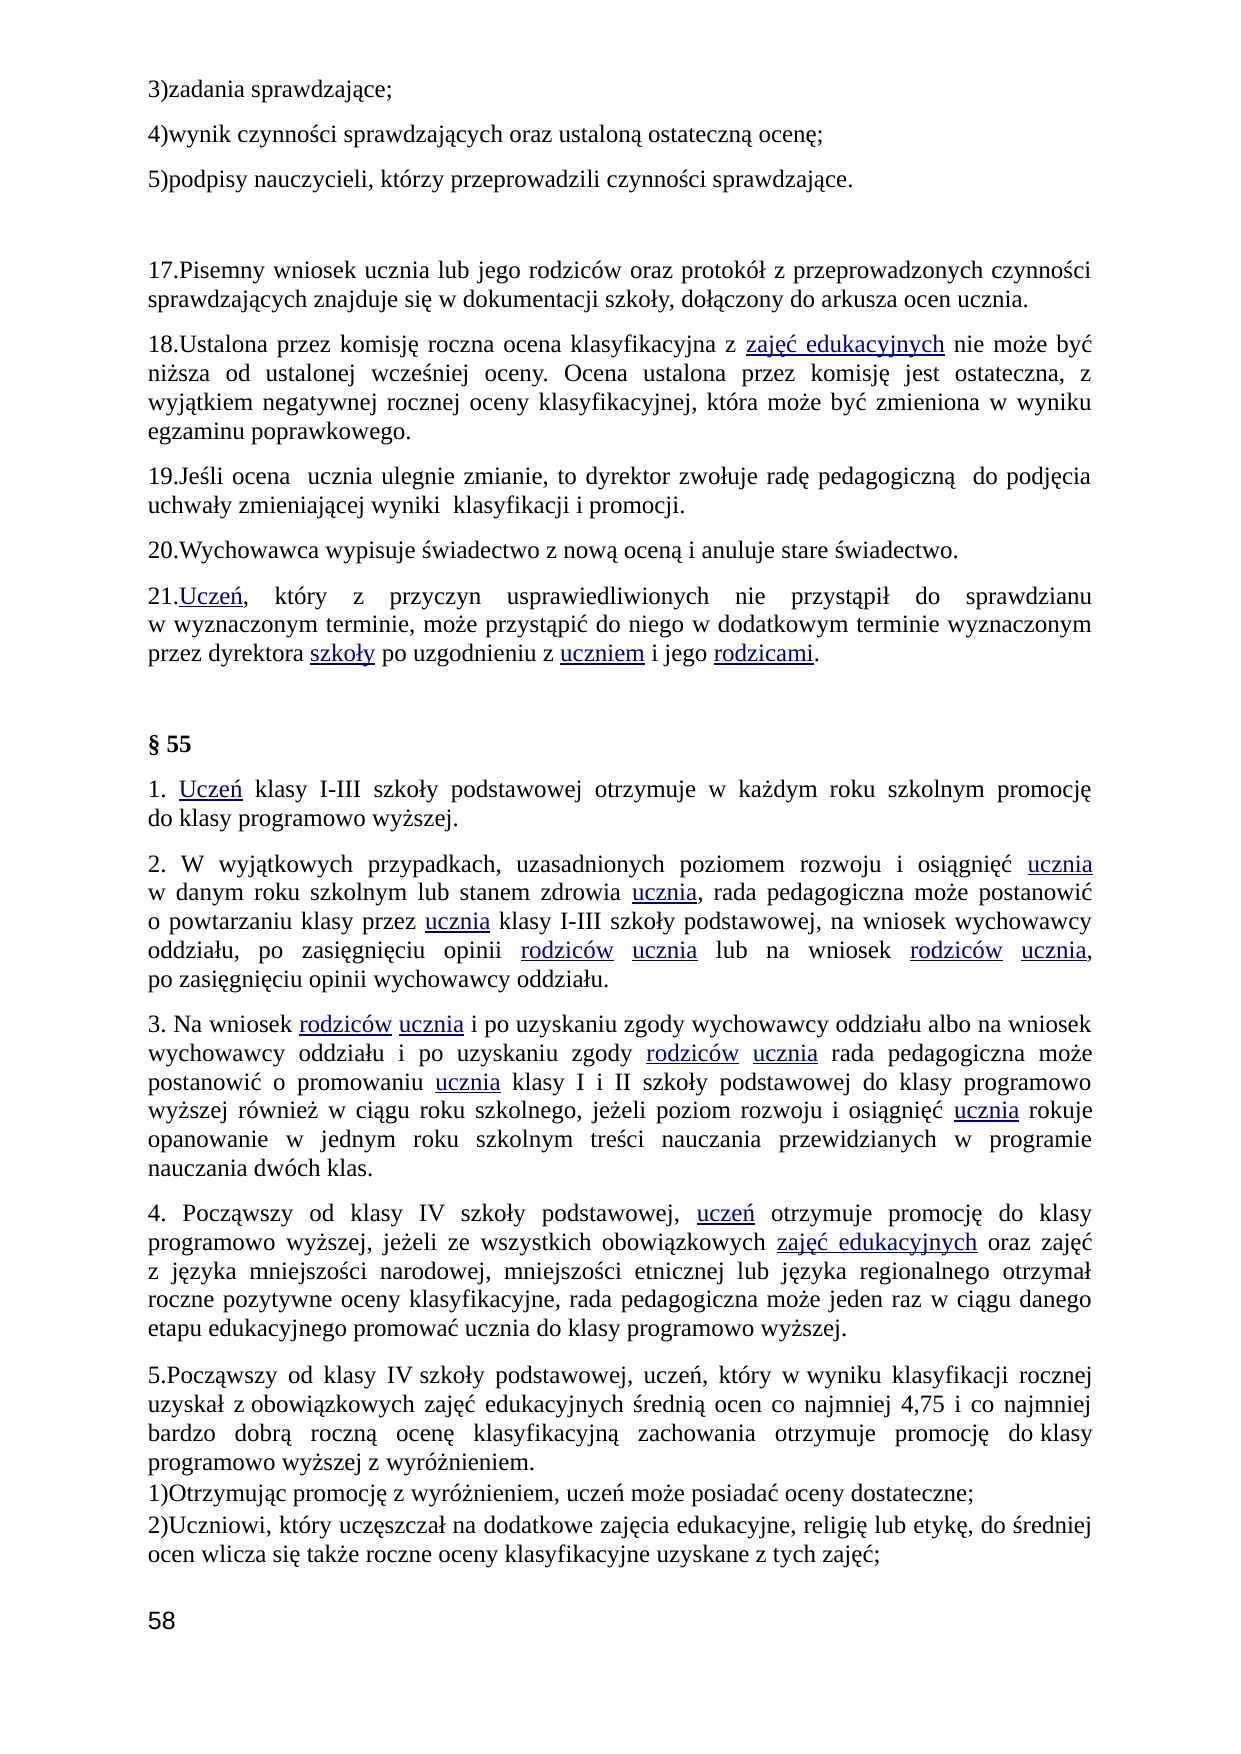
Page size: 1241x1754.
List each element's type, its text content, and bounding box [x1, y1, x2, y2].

text 21.Uczeń, który z przyczyn usprawiedliwionych nie przystąpił do sprawdzianu w wyznaczonym terminie, może przystąpić do niego w dodatkowym terminie wyznaczonym przez dyrektora szkoły po uzgodnieniu z uczniem i jego rodzicami. [148, 581, 1093, 667]
text 1)Otrzymując promocję z wyróżnieniem, uczeń może posiadać oceny dostateczne; [148, 1478, 1093, 1507]
text 18.Ustalona przez komisję roczna ocena klasyfikacyjna z zajęć edukacyjnych nie może być niższa od ustalonej wcześniej oceny. Ocena ustalona przez komisję jest ostateczna, z wyjątkiem negatywnej rocznej oceny klasyfikacyjnej, która może być zmieniona w wyniku egzaminu poprawkowego. [148, 329, 1093, 444]
text 3. Na wniosek rodziców ucznia i po uzyskaniu zgody wychowawcy oddziału albo na wniosek wychowawcy oddziału i po uzyskaniu zgody rodziców ucznia rada pedagogiczna może postanowić o promowaniu ucznia klasy I i II szkoły podstawowej do klasy programowo wyższej również w ciągu roku szkolnego, jeżeli poziom rozwoju i osiągnięć ucznia rokuje opanowanie w jednym roku szkolnym treści nauczania przewidzianych w programie nauczania dwóch klas. [148, 1009, 1093, 1182]
text 19.Jeśli ocena ucznia ulegnie zmianie, to dyrektor zwołuje radę pedagogiczną do podjęcia uchwały zmieniającej wyniki klasyfikacji i promocji. [148, 461, 1093, 519]
text 5.Począwszy od klasy IV szkoły podstawowej, uczeń, który w wyniku klasyfikacji rocznej uzyskał z obowiązkowych zajęć edukacyjnych średnią ocen co najmniej 4,75 i co najmniej bardzo dobrą roczną ocenę klasyfikacyjną zachowania otrzymuje promocję do klasy programowo wyższej z wyróżnieniem. [148, 1360, 1093, 1475]
text 3)zadania sprawdzające; [148, 74, 1093, 102]
text § 55 [148, 729, 1093, 758]
text 2. W wyjątkowych przypadkach, uzasadnionych poziomem rozwoju i osiągnięć ucznia w danym roku szkolnym lub stanem zdrowia ucznia, rada pedagogiczna może postanowić o powtarzaniu klasy przez ucznia klasy I-III szkoły podstawowej, na wniosek wychowawcy oddziału, po zasięgnięciu opinii rodziców ucznia lub na wniosek rodziców ucznia, po zasięgnięciu opinii wychowawcy oddziału. [148, 849, 1093, 992]
text 20.Wychowawca wypisuje świadectwo z nową oceną i anuluje stare świadectwo. [148, 535, 1093, 564]
text 4)wynik czynności sprawdzających oraz ustaloną ostateczną ocenę; [148, 119, 1093, 148]
text 1. Uczeń klasy I-III szkoły podstawowej otrzymuje w każdym roku szkolnym promocję do klasy programowo wyższej. [148, 774, 1093, 832]
text 2)Uczniowi, który uczęszczał na dodatkowe zajęcia edukacyjne, religię lub etykę, do średniej ocen wlicza się także roczne oceny klasyfikacyjne uzyskane z tych zajęć; [148, 1510, 1093, 1568]
text 4. Począwszy od klasy IV szkoły podstawowej, uczeń otrzymuje promocję do klasy programowo wyższej, jeżeli ze wszystkich obowiązkowych zajęć edukacyjnych oraz zajęć z języka mniejszości narodowej, mniejszości etnicznej lub języka regionalnego otrzymał roczne pozytywne oceny klasyfikacyjne, rada pedagogiczna może jeden raz w ciągu danego etapu edukacyjnego promować ucznia do klasy programowo wyższej. [148, 1198, 1093, 1342]
text 17.Pisemny wniosek ucznia lub jego rodziców oraz protokół z przeprowadzonych czynności sprawdzających znajduje się w dokumentacji szkoły, dołączony do arkusza ocen ucznia. [148, 255, 1093, 313]
text 5)podpisy nauczycieli, którzy przeprowadzili czynności sprawdzające. [148, 164, 1093, 193]
